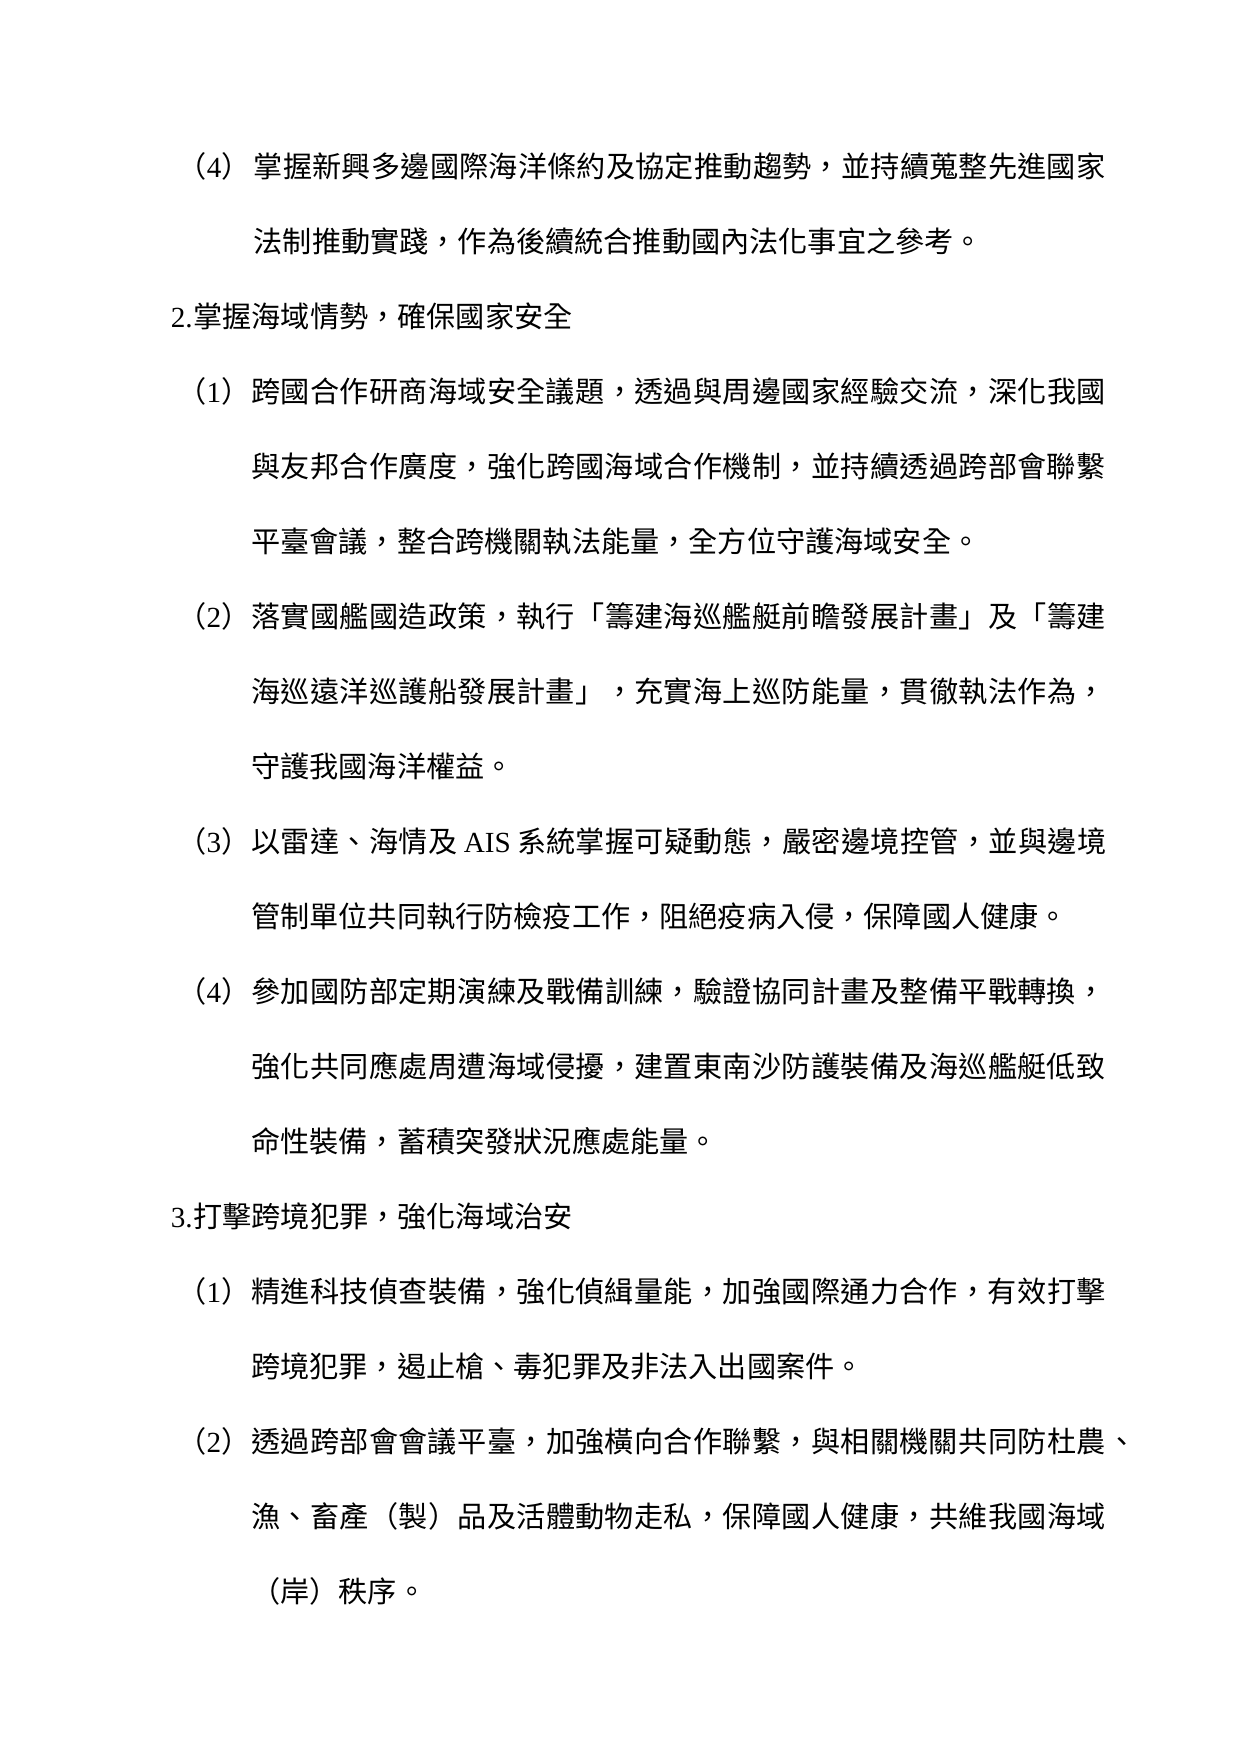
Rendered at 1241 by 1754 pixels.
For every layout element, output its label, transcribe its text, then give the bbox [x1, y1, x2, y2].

list 掌握海域情勢，確保國家安全 [118, 277, 1107, 352]
list 打擊跨境犯罪，強化海域治安 [118, 1177, 1107, 1252]
list 參加國防部定期演練及戰備訓練，驗證協同計畫及整備平戰轉換，強化共同應處周遭海域侵擾，建置東南沙防護裝備及海巡艦艇低致命性裝備，蓄積突發狀況應處能量。 [177, 952, 1107, 1177]
list 落實國艦國造政策，執行「籌建海巡艦艇前瞻發展計畫」及「籌建海巡遠洋巡護船發展計畫」，充實海上巡防能量，貫徹執法作為，守護我國海洋權益。 [177, 577, 1107, 802]
list 掌握新興多邊國際海洋條約及協定推動趨勢，並持續蒐整先進國家法制推動實踐，作為後續統合推動國內法化事宜之參考。 [177, 127, 1107, 277]
list 以雷達、海情及AIS系統掌握可疑動態，嚴密邊境控管，並與邊境管制單位共同執行防檢疫工作，阻絕疫病入侵，保障國人健康。 [177, 802, 1107, 952]
list 跨國合作研商海域安全議題，透過與周邊國家經驗交流，深化我國與友邦合作廣度，強化跨國海域合作機制，並持續透過跨部會聯繫平臺會議，整合跨機關執法能量，全方位守護海域安全。 [177, 352, 1107, 577]
list 精進科技偵查裝備，強化偵緝量能，加強國際通力合作，有效打擊跨境犯罪，遏止槍、毒犯罪及非法入出國案件。 [177, 1252, 1107, 1402]
list 透過跨部會會議平臺，加強橫向合作聯繫，與相關機關共同防杜農、漁、畜產（製）品及活體動物走私，保障國人健康，共維我國海域（岸）秩序。 [177, 1402, 1107, 1627]
